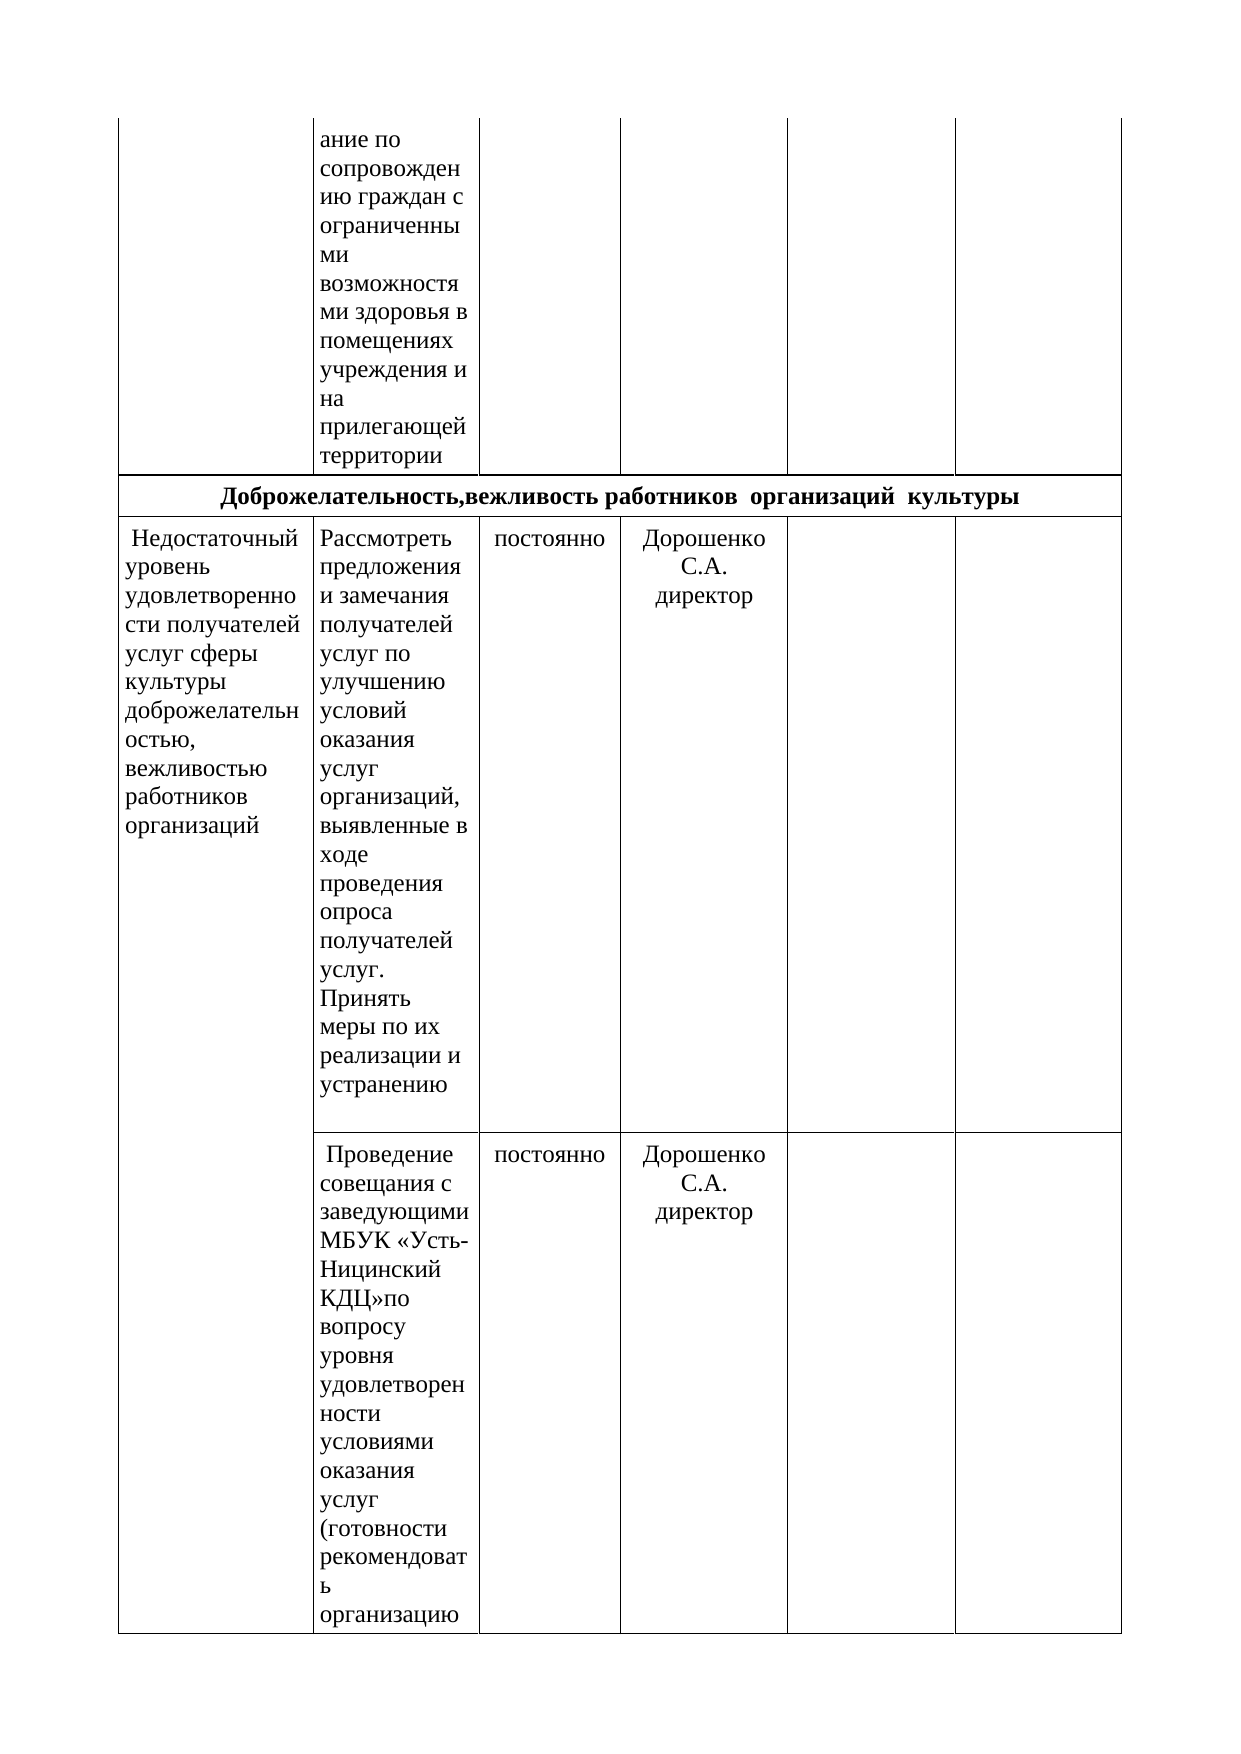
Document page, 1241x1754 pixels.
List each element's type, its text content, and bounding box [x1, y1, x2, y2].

table_cell постоянно [480, 1133, 620, 1633]
table_cell [956, 118, 1121, 474]
table_cell Дорошенко С.А. директор [621, 517, 787, 1132]
table_cell Недостаточный уровень удовлетворенности получателей услуг сферы культуры доброжелательностью, вежливостью работников организаций [119, 517, 313, 1633]
table_cell [480, 118, 620, 474]
table_cell [788, 517, 954, 1132]
table_cell [956, 1133, 1121, 1633]
table_cell Проведение совещания с заведующими МБУК «Усть-Ницинский КДЦ»по вопросу уровня удовлетворенности условиями оказания услуг (готовности рекомендовать организацию [314, 1133, 478, 1633]
table_cell [788, 1133, 954, 1633]
table_cell [621, 118, 787, 474]
table_cell Доброжелательность,вежливость работников организаций культуры [119, 476, 1121, 516]
table_cell [788, 118, 954, 474]
table_cell Дорошенко С.А. директор [621, 1133, 787, 1633]
table_cell Рассмотреть предложения и замечания получателей услуг по улучшению условий оказания услуг организаций, выявленные в ходе проведения опроса получателей услуг. Принять меры по их реализации и устранению [314, 517, 478, 1132]
table_cell ание по сопровождению граждан с ограниченными возможностями здоровья в помещениях учреждения и на прилегающей территории [314, 118, 478, 474]
table_cell постоянно [480, 517, 620, 1132]
table_cell [119, 118, 313, 474]
table_cell [956, 517, 1121, 1132]
